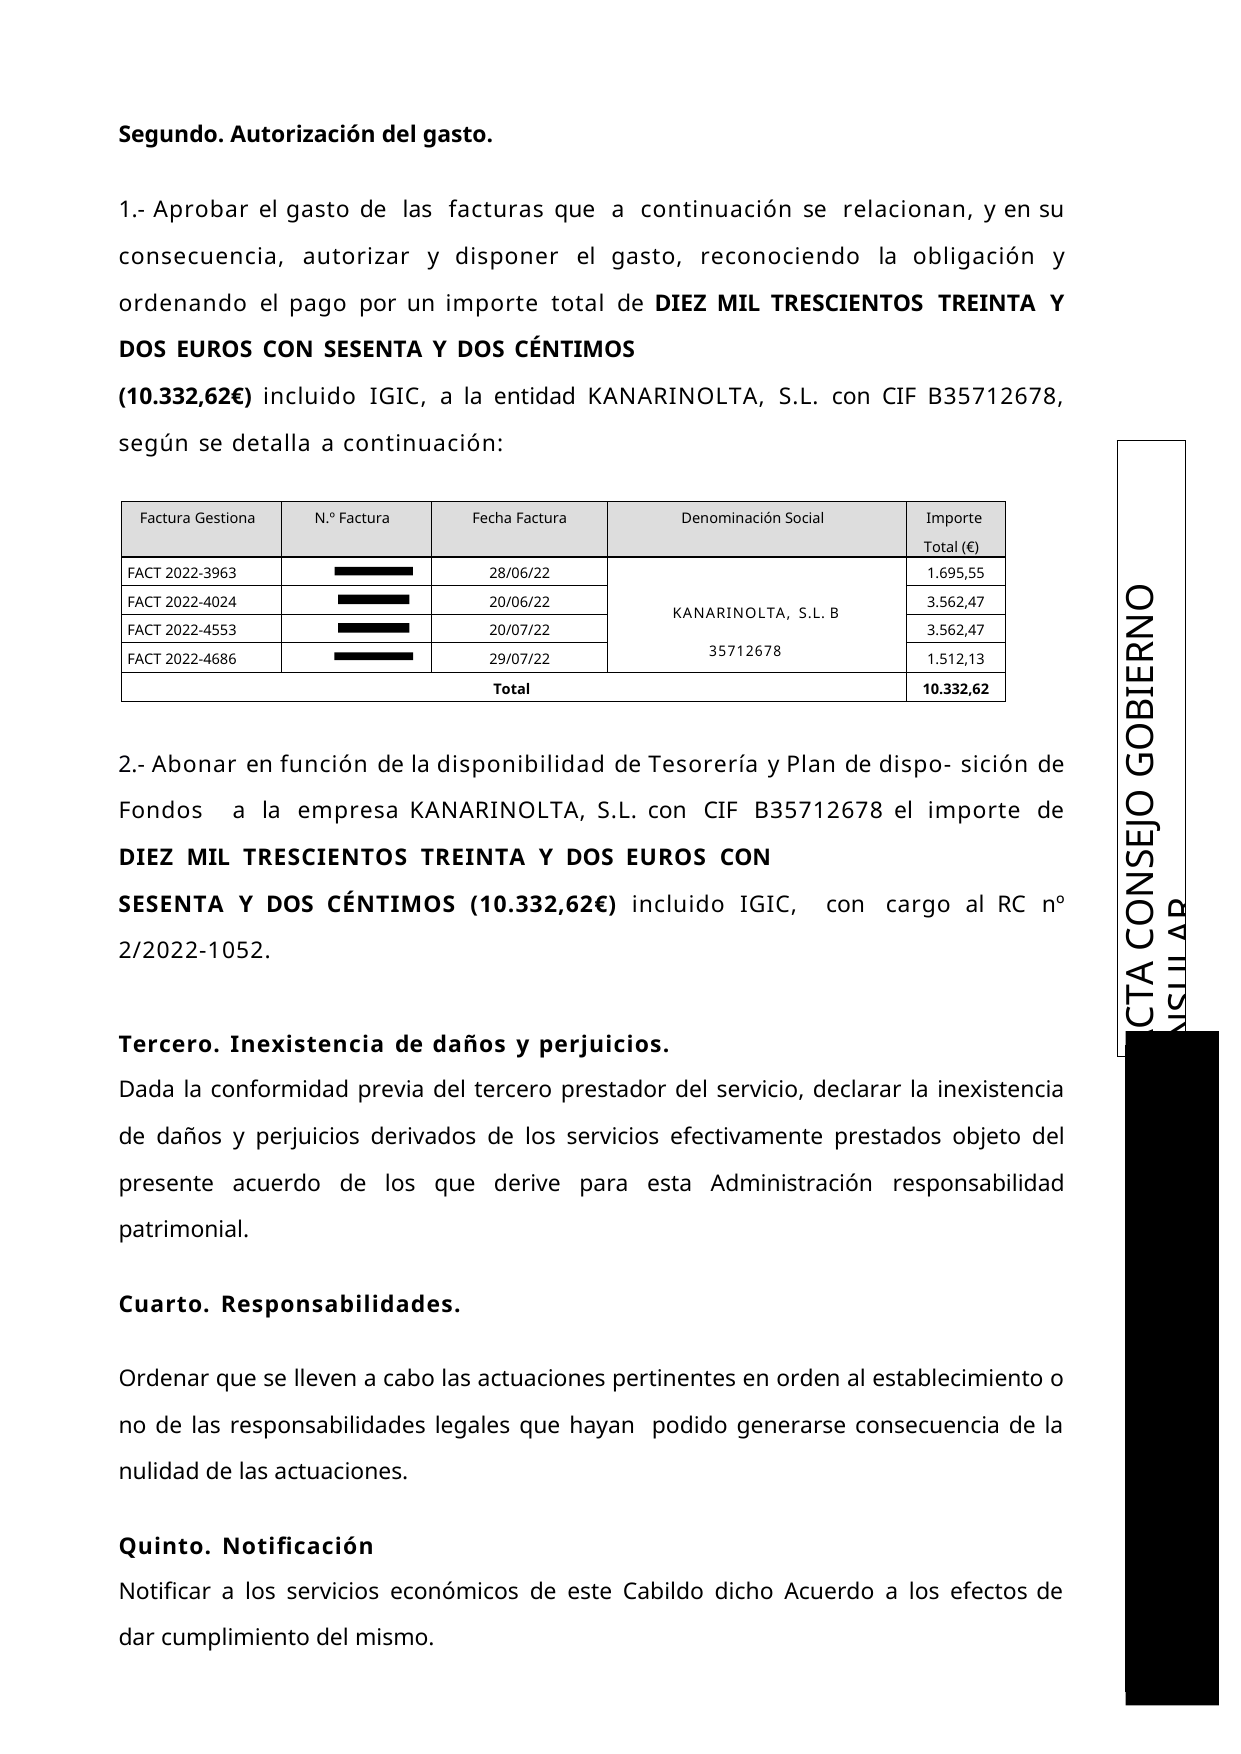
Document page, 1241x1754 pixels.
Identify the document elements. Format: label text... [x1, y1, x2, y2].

table_header Factura Gestiona [122, 502, 281, 556]
table_cell Total [122, 673, 906, 701]
table_cell FACT 2022-3963 [122, 558, 281, 585]
text Dada la conformidad previa del tercero prestador del servicio, declarar la inexistencia de daños y perjuicios derivados de los servicios efectivamente prestados objeto del presente acuerdo de los que derive para esta Administración responsabilidad patrimonial. [118, 1073, 1065, 1244]
table_header Fecha Factura [432, 502, 607, 556]
table_header Denominación Social [608, 502, 906, 556]
text Notificar a los servicios económicos de este Cabildo dicho Acuerdo a los efectos de dar cumplimiento del mismo. [118, 1575, 1064, 1652]
text Ordenar que se lleven a cabo las actuaciones pertinentes en orden al establecimiento o no de las responsabilidades legales que hayan podido generarse consecuencia de la nulidad de las actuaciones. [118, 1362, 1064, 1486]
table_cell FACT 2022-4553 [122, 615, 281, 642]
text 2.- Abonar en función de la disponibilidad de Tesorería y Plan de dispo- sición de Fondos a la empresa KANARINOLTA, S.L. con CIF B35712678 el importe de DIEZ MIL TRESCIENTOS TREINTA Y DOS EUROS CON [118, 748, 1064, 872]
table_cell [282, 615, 431, 642]
subtitle Quinto. Notificación [118, 1530, 1196, 1561]
text ACTA CONSEJO GOBIERNO INSULAR [1118, 442, 1183, 1056]
table_cell 1.512,13 [907, 643, 1005, 672]
table_cell 3.562,47 [907, 615, 1005, 642]
text SESENTA Y DOS CÉNTIMOS (10.332,62€) incluido IGIC, con cargo al RC nº 2/2022-1052. [118, 887, 1064, 966]
table_cell 20/07/22 [432, 615, 607, 642]
table_cell FACT 2022-4024 [122, 586, 281, 614]
table_cell [282, 558, 431, 585]
table_cell 28/06/22 [432, 558, 607, 585]
table_cell 20/06/22 [432, 586, 607, 614]
table_cell KANARINOLTA, S.L. B 35712678 [608, 558, 906, 672]
table_header N.º Factura [282, 502, 431, 556]
table_cell [282, 586, 431, 614]
table_cell FACT 2022-4686 [122, 643, 281, 672]
table_cell 1.695,55 [907, 558, 1005, 585]
text 1.- Aprobar el gasto de las facturas que a continuación se relacionan, y en su consecuencia, autorizar y disponer el gasto, reconociendo la obligación y ordenando el pago por un importe total de DIEZ MIL TRESCIENTOS TREINTA Y DOS EUROS CON SESENTA Y DOS CÉNTIMOS [118, 193, 1065, 364]
table_cell 3.562,47 [907, 586, 1005, 614]
table_cell 10.332,62 [907, 673, 1005, 701]
subtitle Tercero. Inexistencia de daños y perjuicios. [118, 1028, 1196, 1059]
table_cell [282, 643, 431, 672]
subtitle Segundo. Autorización del gasto. [118, 118, 1196, 149]
table_cell 29/07/22 [432, 643, 607, 672]
subtitle Cuarto. Responsabilidades. [118, 1287, 1196, 1319]
text (10.332,62€) incluido IGIC, a la entidad KANARINOLTA, S.L. con CIF B35712678, según se detalla a continuación: [118, 380, 1064, 458]
table_header Importe Total (€) [907, 502, 1005, 556]
